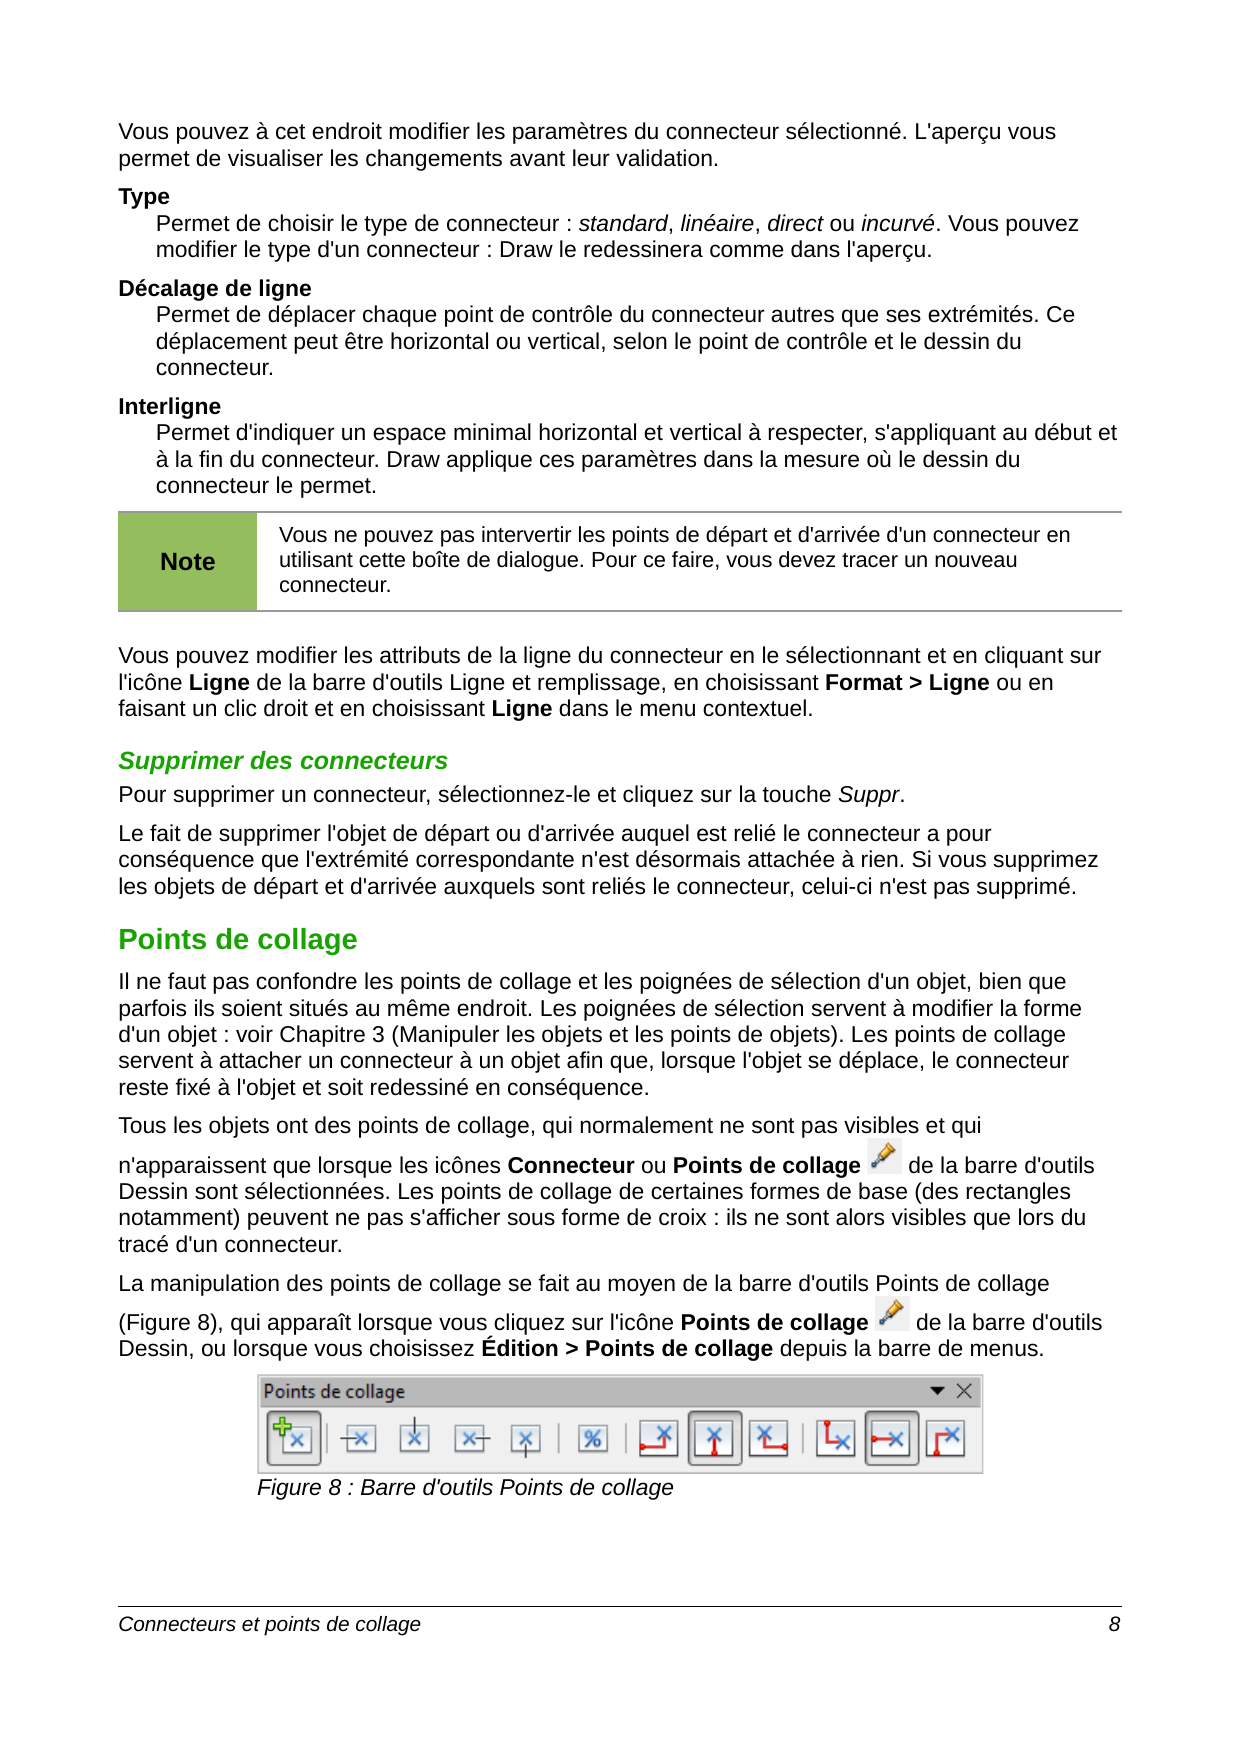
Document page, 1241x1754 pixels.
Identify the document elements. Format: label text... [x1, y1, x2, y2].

text Interligne [118, 393, 1122, 419]
text Pour supprimer un connecteur, sélectionnez-le et cliquez sur la touche Suppr. [118, 781, 1122, 808]
text Figure 8 : Barre d'outils Points de collage [257, 1474, 983, 1500]
subtitle Points de collage [118, 922, 1122, 956]
text Décalage de ligne [118, 275, 1122, 301]
text La manipulation des points de collage se fait au moyen de la barre d'outils Points de collage (Figure 8), qui apparaît lorsque vous cliquez sur l'icône Points de collage de la barre d'outils Dessin, ou lorsque vous choisissez Édition > Points de collage depuis la barre de menus. [118, 1269, 1122, 1362]
text Type [118, 183, 1122, 210]
picture [867, 1138, 902, 1174]
text Permet de choisir le type de connecteur : standard, linéaire, direct ou incurvé. Vous pouvez modifier le type d'un connecteur : Draw le redessinera comme dans l'aperçu. [156, 210, 1122, 262]
text Vous pouvez modifier les attributs de la ligne du connecteur en le sélectionnant et en cliquant sur l'icône Ligne de la barre d'outils Ligne et remplissage, en choisissant Format > Ligne ou en faisant un clic droit et en choisissant Ligne dans le menu contextuel. [118, 642, 1122, 721]
picture [875, 1296, 910, 1331]
text Tous les objets ont des points de collage, qui normalement ne sont pas visibles et qui n'apparaissent que lorsque les icônes Connecteur ou Points de collage de la barre d'outils Dessin sont sélectionnées. Les points de collage de certaines formes de base (des rectangles notamment) peuvent ne pas s'afficher sous forme de croix : ils ne sont alors visibles que lors du tracé d'un connecteur. [118, 1112, 1122, 1257]
text Permet d'indiquer un espace minimal horizontal et vertical à respecter, s'appliquant au début et à la fin du connecteur. Draw applique ces paramètres dans la mesure où le dessin du connecteur le permet. [156, 419, 1122, 498]
table_header Vous ne pouvez pas intervertir les points de départ et d'arrivée d'un connecteur en utilisant cette boîte de dialogue. Pour ce faire, vous devez tracer un nouveau connecteur. [258, 513, 1122, 610]
picture [256, 1374, 984, 1474]
text Le fait de supprimer l'objet de départ ou d'arrivée auquel est relié le connecteur a pour conséquence que l'extrémité correspondante n'est désormais attachée à rien. Si vous supprimez les objets de départ et d'arrivée auxquels sont reliés le connecteur, celui-ci n'est pas supprimé. [118, 820, 1122, 899]
text Permet de déplacer chaque point de contrôle du connecteur autres que ses extrémités. Ce déplacement peut être horizontal ou vertical, selon le point de contrôle et le dessin du connecteur. [156, 301, 1122, 380]
table_header Note [118, 513, 257, 610]
text Vous pouvez à cet endroit modifier les paramètres du connecteur sélectionné. L'aperçu vous permet de visualiser les changements avant leur validation. [118, 118, 1122, 171]
text Il ne faut pas confondre les points de collage et les poignées de sélection d'un objet, bien que parfois ils soient situés au même endroit. Les poignées de sélection servent à modifier la forme d'un objet : voir Chapitre 3 (Manipuler les objets et les points de objets). Les points de collage servent à attacher un connecteur à un objet afin que, lorsque l'objet se déplace, le connecteur reste fixé à l'objet et soit redessiné en conséquence. [118, 968, 1122, 1100]
subtitle Supprimer des connecteurs [118, 746, 1122, 775]
